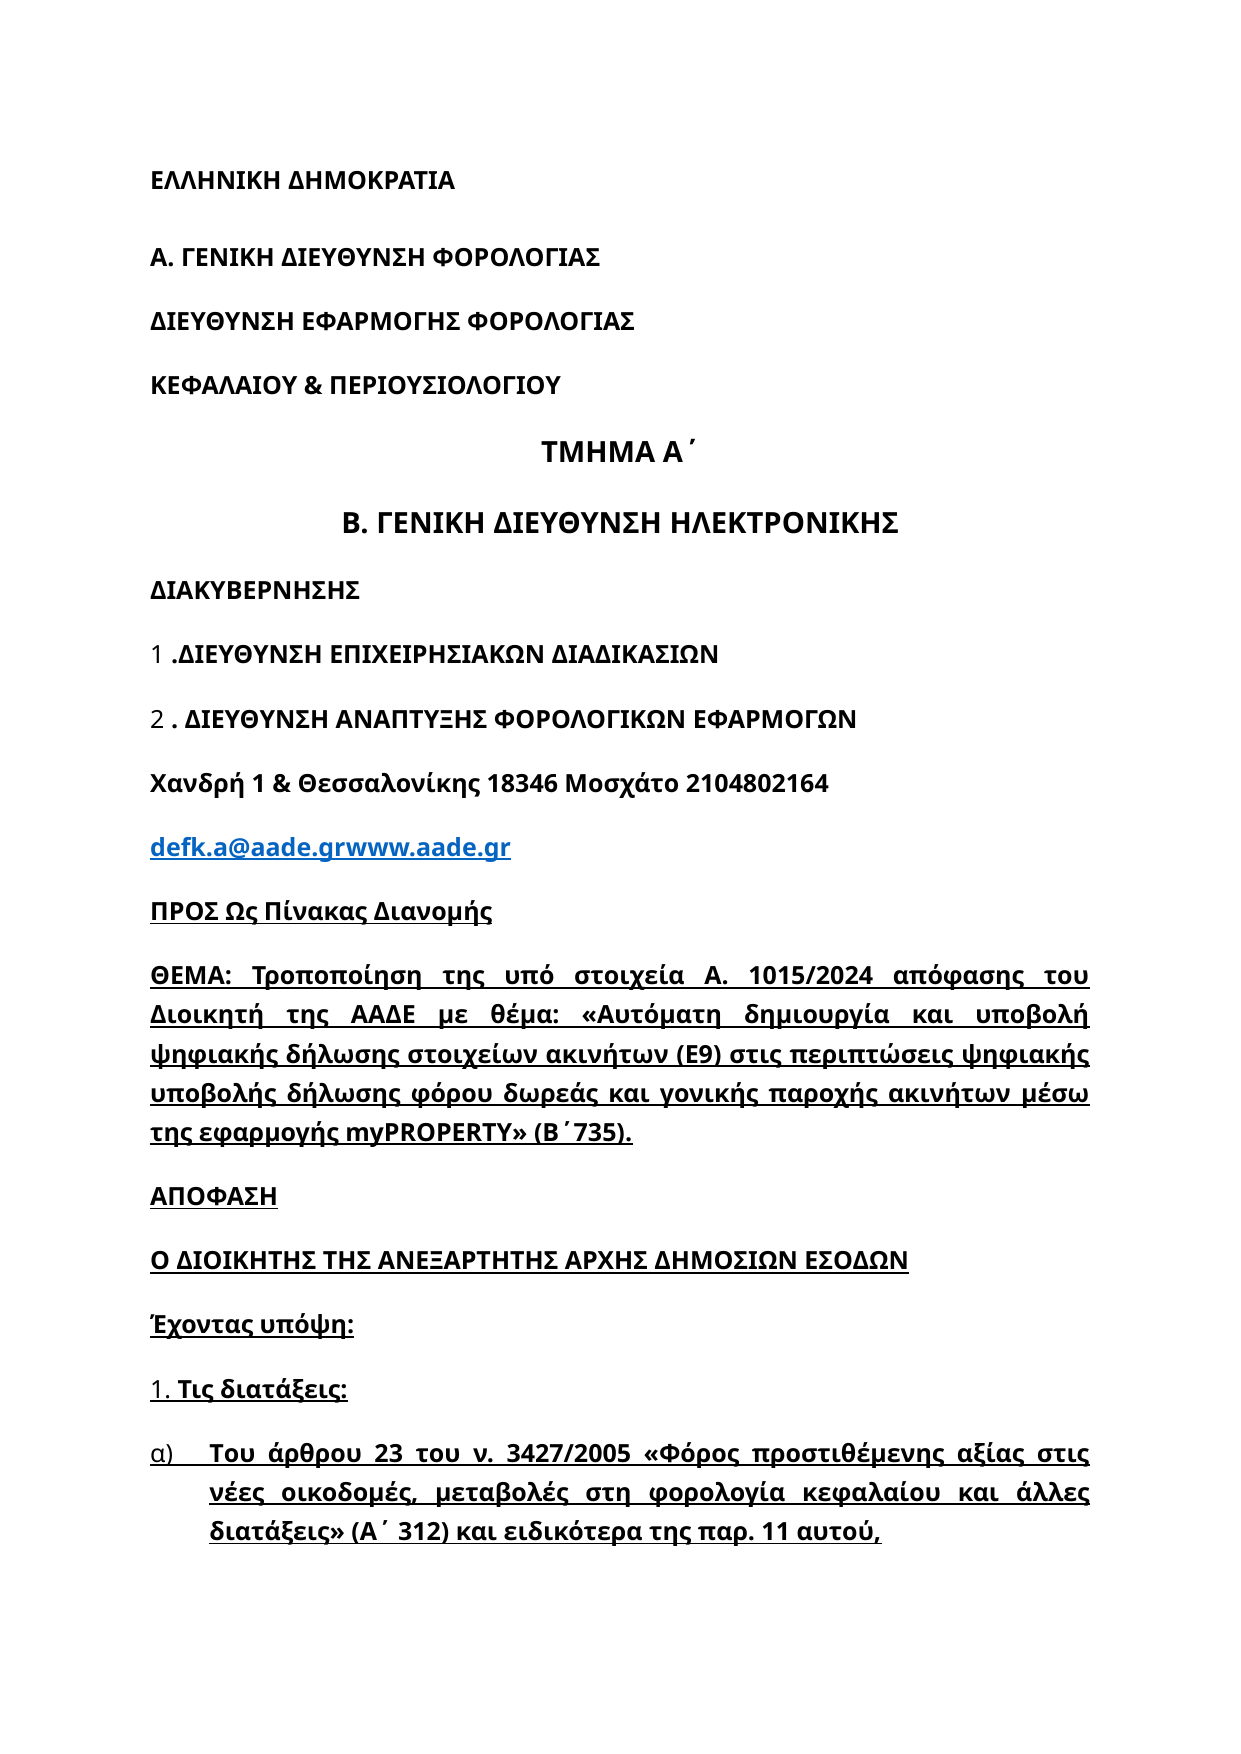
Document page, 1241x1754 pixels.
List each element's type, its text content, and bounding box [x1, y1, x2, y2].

text υποβολής δήλωσης φόρου δωρεάς και γονικής παροχής ακινήτων μέσω [150, 1067, 1090, 1104]
text Έχοντας υπόψη: [150, 1307, 1090, 1341]
text Χανδρή 1 & Θεσσαλονίκης 18346 Μοσχάτο 2104802164 [150, 765, 1090, 799]
text 2 . ΔΙΕΥΘΥΝΣΗ ΑΝΑΠΤΥΞΗΣ ΦΟΡΟΛΟΓΙΚΩΝ ΕΦΑΡΜΟΓΩΝ [150, 701, 1090, 735]
text 1 .ΔΙΕΥΘΥΝΣΗ ΕΠΙΧΕΙΡΗΣΙΑΚΩΝ ΔΙΑΔΙΚΑΣΙΩΝ [150, 637, 1090, 671]
title ΕΛΛΗΝΙΚΗ ΔΗΜΟΚΡΑΤΙΑ [150, 162, 1090, 197]
list νέες οικοδομές, μεταβολές στη φορολογία κεφαλαίου και άλλες διατάξεις» (Α΄ 312) και ειδικότερα της παρ. 11 αυτού, [150, 1466, 1090, 1548]
text ΠΡΟΣ Ως Πίνακας Διανομής [150, 894, 1090, 928]
text 1. Τις διατάξεις: [150, 1371, 1090, 1405]
text ψηφιακής δήλωσης στοιχείων ακινήτων (Ε9) στις περιπτώσεις ψηφιακής [150, 1028, 1090, 1065]
text ΘΕΜΑ: Τροποποίηση της υπό στοιχεία Α. 1015/2024 απόφασης του [150, 958, 1090, 987]
text της εφαρμογής myPROPERTY» (Β΄735). [150, 1106, 1090, 1149]
text ΑΠΟΦΑΣΗ [150, 1179, 1090, 1213]
text Διοικητή της ΑΑΔΕ με θέμα: «Αυτόματη δημιουργία και υποβολή [150, 989, 1090, 1026]
text ΔΙΑΚΥΒΕΡΝΗΣΗΣ [150, 573, 1090, 607]
text defk.a@aade.grwww.aade.gr [150, 829, 1090, 864]
text ΚΕΦΑΛΑΙΟΥ & ΠΕΡΙΟΥΣΙΟΛΟΓΙΟΥ [150, 367, 1090, 402]
text Α. ΓΕΝΙΚΗ ΔΙΕΥΘΥΝΣΗ ΦΟΡΟΛΟΓΙΑΣ [150, 239, 1090, 273]
text ΔΙΕΥΘΥΝΣΗ ΕΦΑΡΜΟΓΗΣ ΦΟΡΟΛΟΓΙΑΣ [150, 303, 1090, 337]
text Ο ΔΙΟΙΚΗΤΗΣ ΤΗΣ ΑΝΕΞΑΡΤΗΤΗΣ ΑΡΧΗΣ ΔΗΜΟΣΙΩΝ ΕΣΟΔΩΝ [150, 1243, 1090, 1277]
subtitle Β. ΓΕΝΙΚΗ ΔΙΕΥΘΥΝΣΗ ΗΛΕΚΤΡΟΝΙΚΗΣ [150, 502, 1090, 542]
list α) Tου άρθρου 23 του ν. 3427/2005 «Φόρος προστιθέμενης αξίας στις [150, 1435, 1090, 1464]
subtitle ΤΜΗΜΑ Α΄ [150, 432, 1090, 471]
